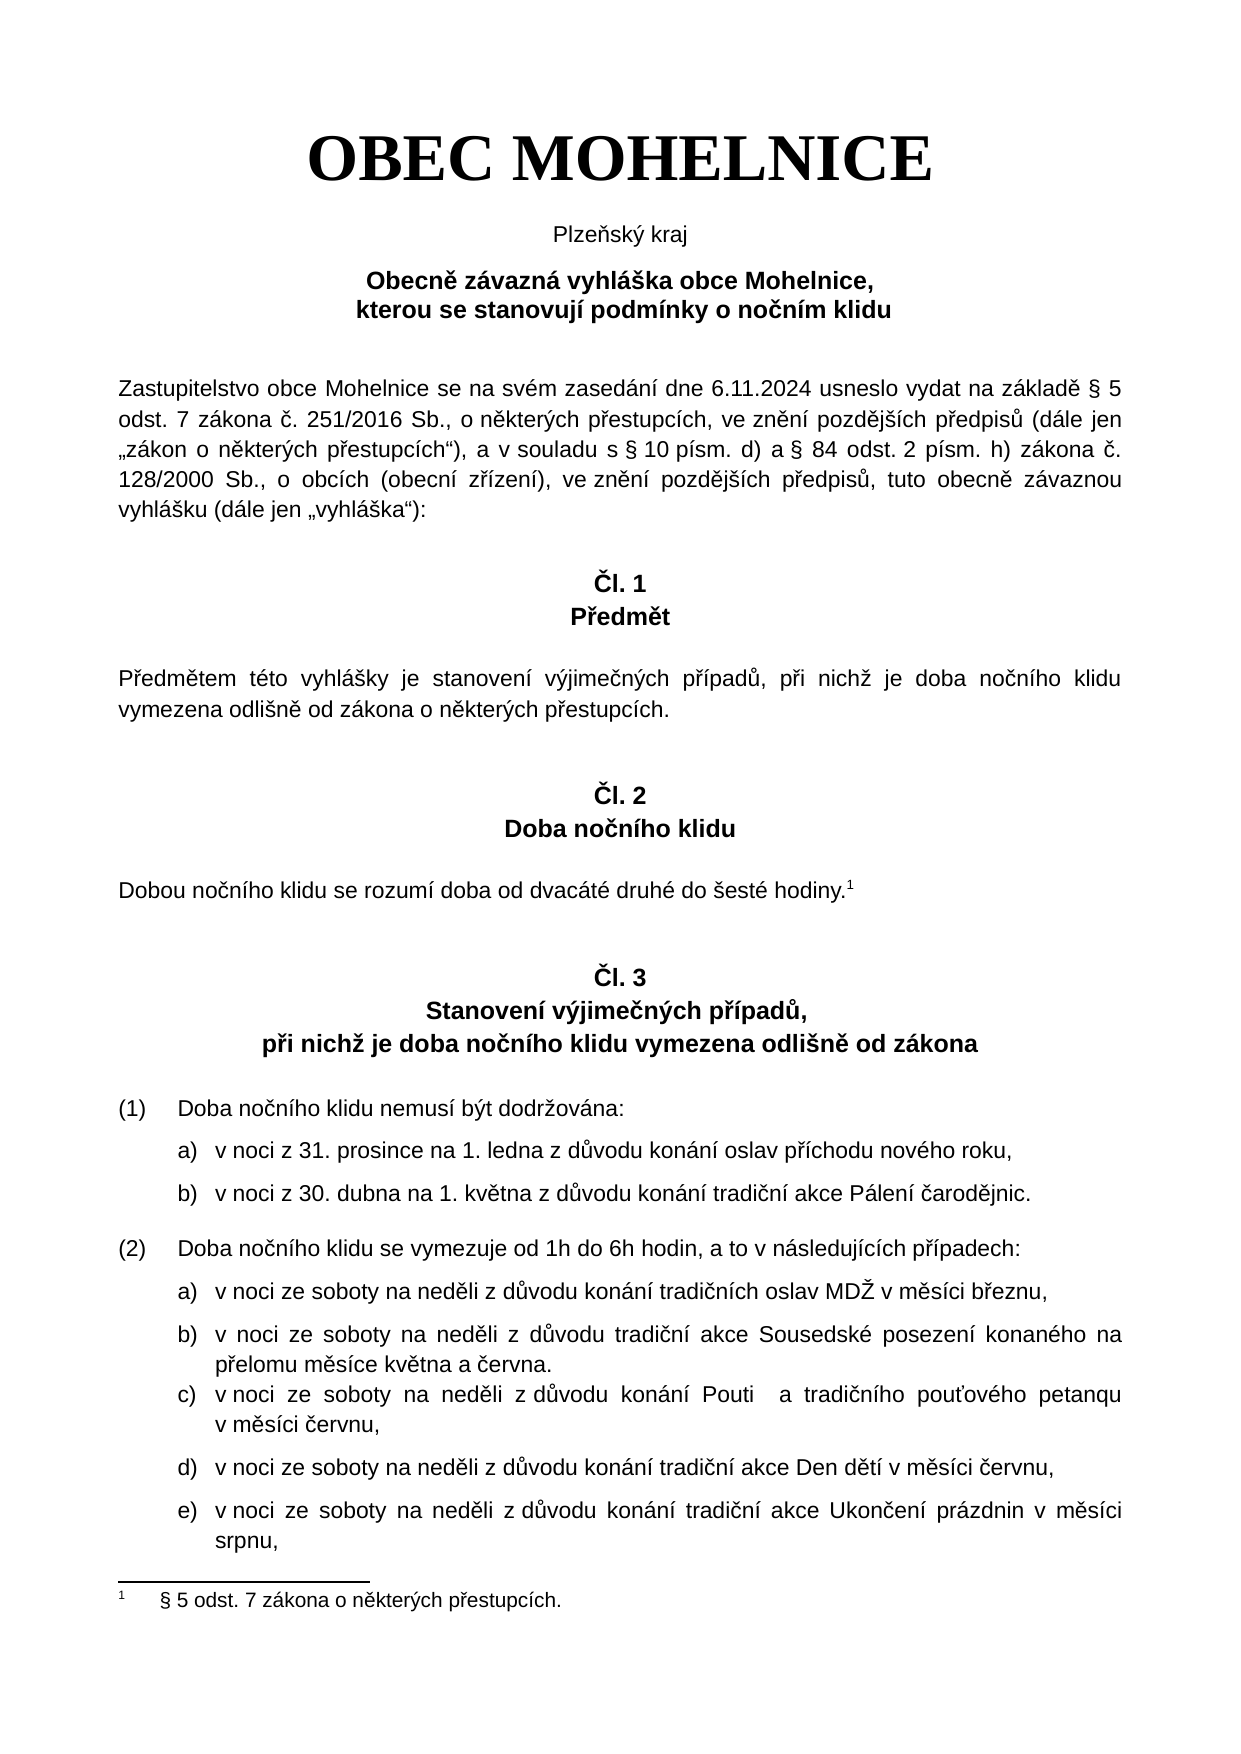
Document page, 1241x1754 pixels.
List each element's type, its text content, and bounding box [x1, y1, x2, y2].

list v noci ze soboty na neděli z důvodu tradiční akce Sousedské posezení konaného na přelomu měsíce května a června. [177, 1321, 1122, 1377]
text Zastupitelstvo obce Mohelnice se na svém zasedání dne 6.11.2024 usneslo vydat na základě § 5 odst. 7 zákona č. 251/2016 Sb., o některých přestupcích, ve znění pozdějších předpisů (dále jen „zákon o některých přestupcích“), a v souladu s § 10 písm. d) a § 84 odst. 2 písm. h) zákona č. 128/2000 Sb., o obcích (obecní zřízení), ve znění pozdějších předpisů, tuto obecně závaznou vyhlášku (dále jen „vyhláška“): [118, 375, 1122, 523]
list v noci ze soboty na neděli z důvodu konání tradiční akce Ukončení prázdnin v měsíci srpnu, [177, 1497, 1122, 1553]
text kterou se stanovují podmínky o nočním klidu [118, 295, 1122, 323]
list v noci z 30. dubna na 1. května z důvodu konání tradiční akce Pálení čarodějnic. [177, 1180, 1122, 1207]
text Předmětem této vyhlášky je stanovení výjimečných případů, při nichž je doba nočního klidu vymezena odlišně od zákona o některých přestupcích. [118, 665, 1122, 722]
list Doba nočního klidu nemusí být dodržována: [118, 1095, 1122, 1121]
text Stanovení výjimečných případů, při nichž je doba nočního klidu vymezena odlišně od zákona [118, 996, 1122, 1057]
list v noci ze soboty na neděli z důvodu konání Pouti a tradičního pouťového petanqu v měsíci červnu, [177, 1381, 1122, 1438]
text Plzeňský kraj [118, 221, 1122, 247]
text Doba nočního klidu [118, 814, 1122, 843]
text Čl. 3 [118, 963, 1122, 991]
text OBEC MOHELNICE [118, 118, 1122, 195]
list Doba nočního klidu se vymezuje od 1h do 6h hodin, a to v následujících případech: [118, 1235, 1122, 1262]
list v noci ze soboty na neděli z důvodu konání tradiční akce Den dětí v měsíci červnu, [177, 1454, 1122, 1481]
text Čl. 2 [118, 781, 1122, 810]
text Obecně závazná vyhláška obce Mohelnice, [118, 266, 1122, 295]
text § 5 odst. 7 zákona o některých přestupcích. [118, 1588, 1122, 1612]
text Čl. 1 [118, 569, 1122, 598]
text Dobou nočního klidu se rozumí doba od dvacáté druhé do šesté hodiny. [118, 877, 1122, 904]
list v noci z 31. prosince na 1. ledna z důvodu konání oslav příchodu nového roku, [177, 1137, 1122, 1164]
text Předmět [118, 602, 1122, 631]
list v noci ze soboty na neděli z důvodu konání tradičních oslav MDŽ v měsíci březnu, [177, 1278, 1122, 1304]
